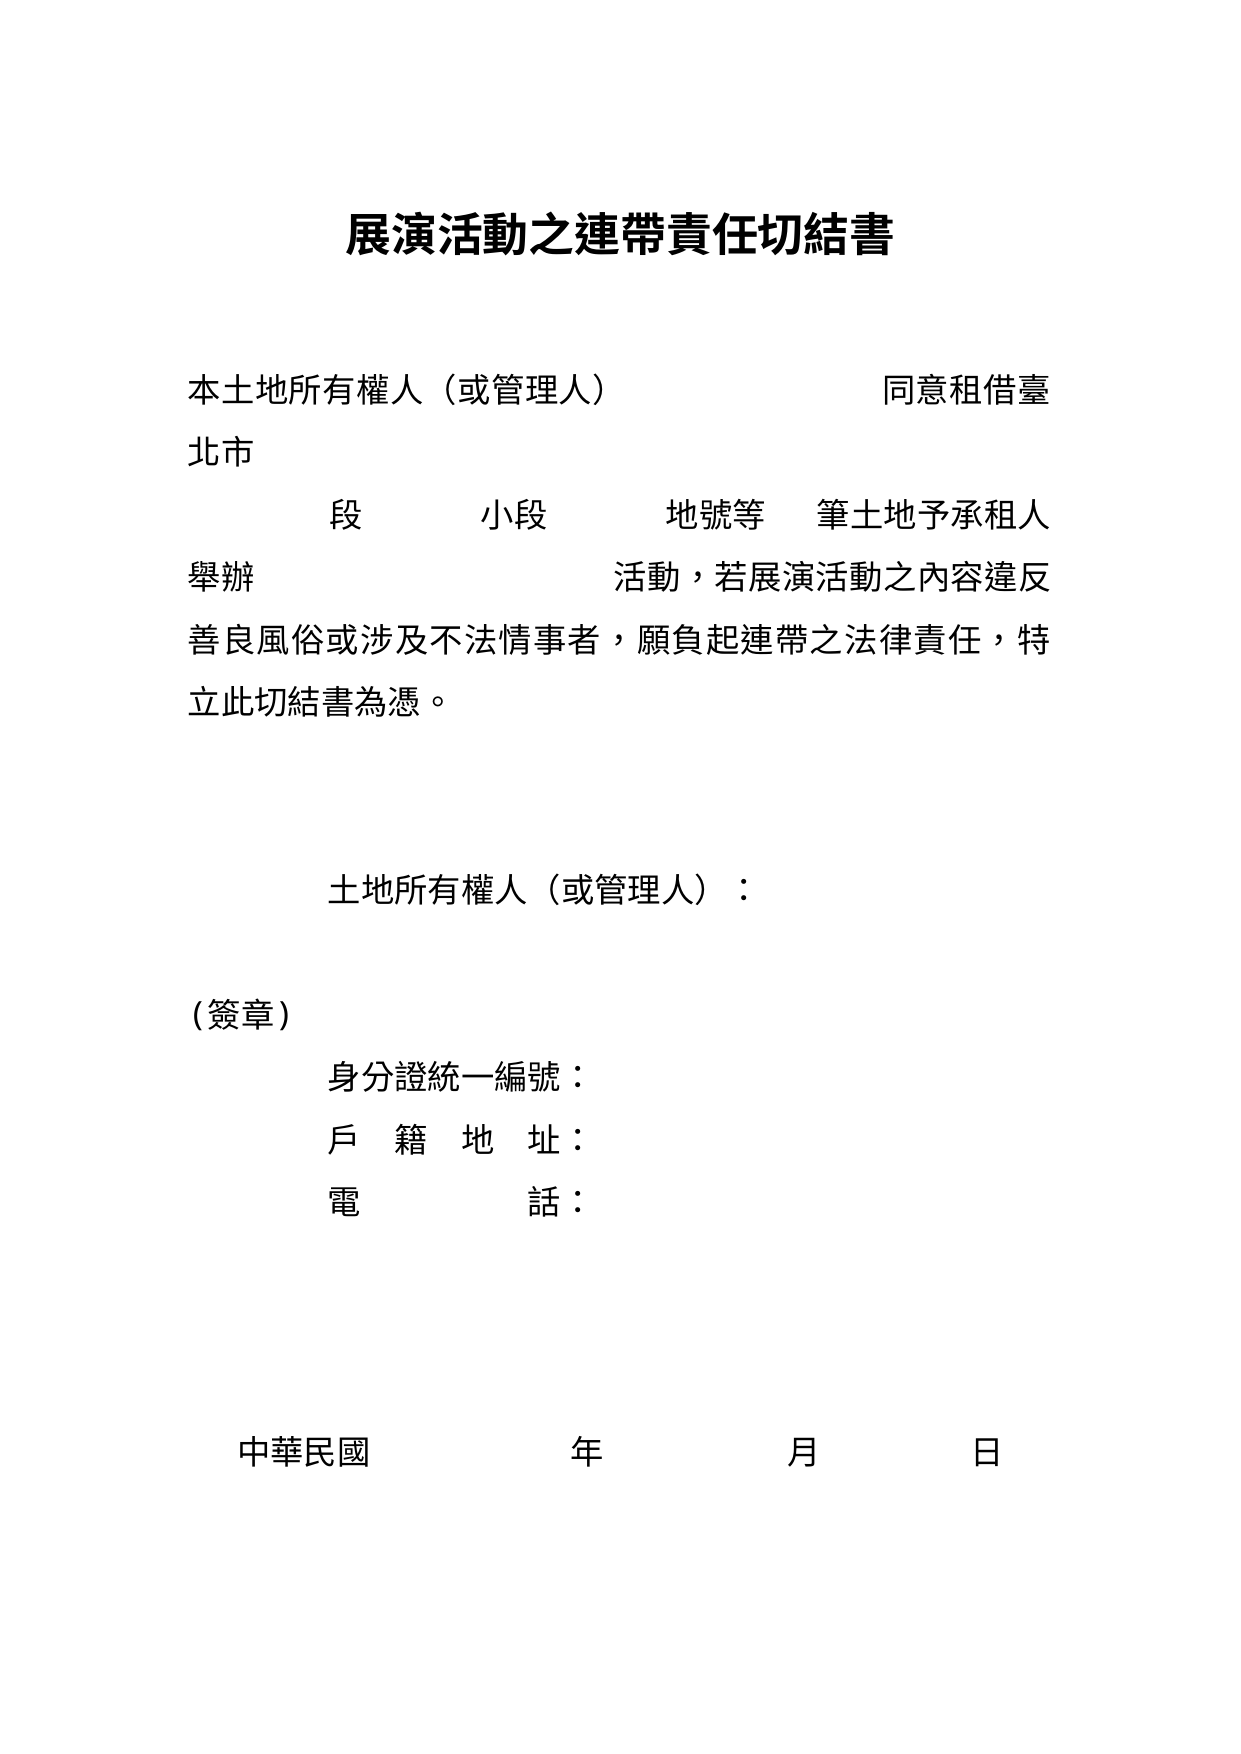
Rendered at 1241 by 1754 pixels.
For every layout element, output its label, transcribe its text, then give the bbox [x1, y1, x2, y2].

text 展演活動之連帶責任切結書 [187, 158, 1053, 283]
text 土地所有權人（或管理人）： [187, 846, 1053, 908]
text 電 話： [187, 1158, 1053, 1221]
text 段 小段 地號等 筆土地予承租人 舉辦 活動，若展演活動之內容違反善良風俗或涉及不法情事者，願負起連帶之法律責任，特立此切結書為憑。 [187, 471, 1053, 721]
text 戶 籍 地 址： [187, 1096, 1053, 1158]
text 身分證統一編號： [187, 1033, 1053, 1096]
text (簽章) [187, 908, 1053, 1033]
text 本土地所有權人（或管理人） 同意租借臺北市 [187, 346, 1053, 471]
text 中華民國 年 月 日 [187, 1408, 1053, 1471]
